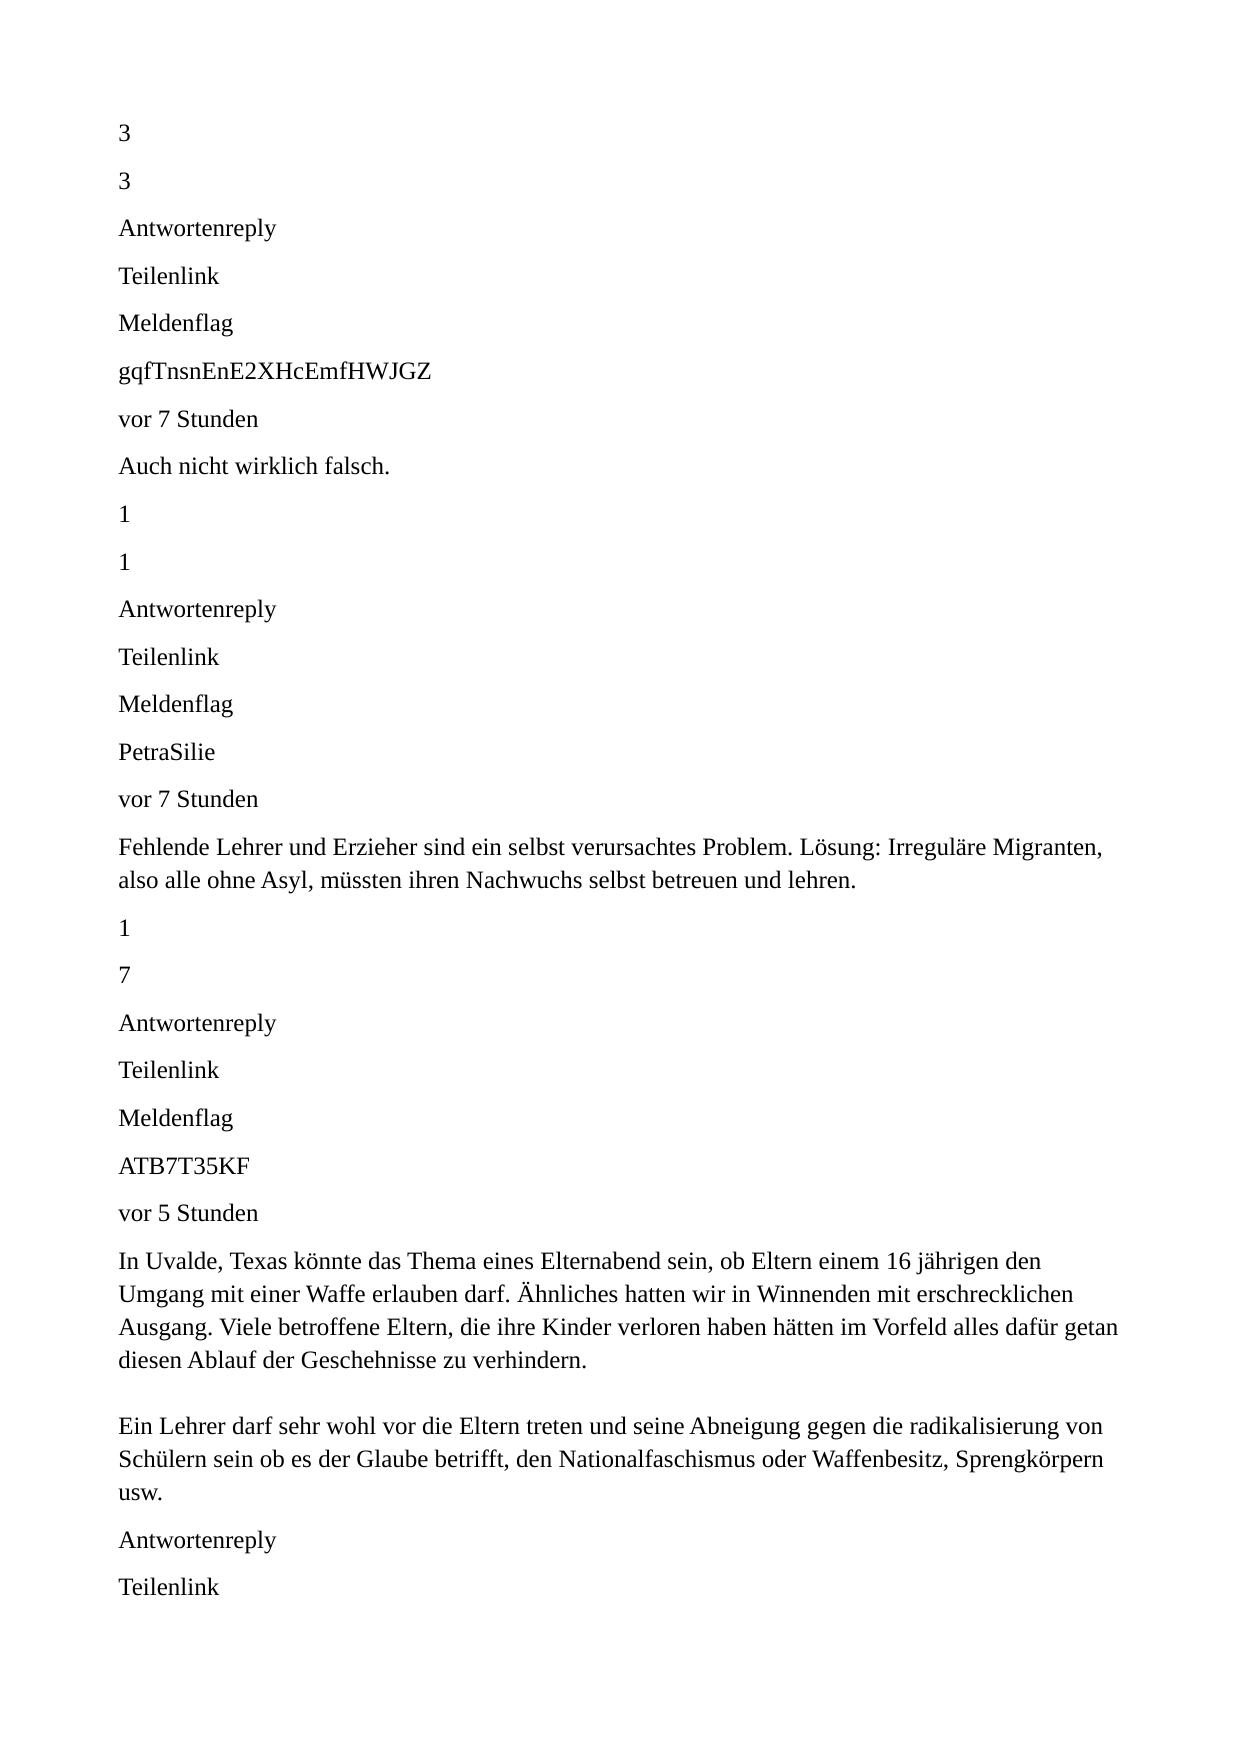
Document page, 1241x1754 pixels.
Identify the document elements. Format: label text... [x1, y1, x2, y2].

text Teilenlink [118, 1572, 1122, 1601]
text 1 [118, 547, 1122, 575]
text 1 [118, 913, 1122, 942]
text ATB7T35KF [118, 1151, 1122, 1179]
text In Uvalde, Texas könnte das Thema eines Elternabend sein, ob Eltern einem 16 jährigen den Umgang mit einer Waffe erlauben darf. Ähnliches hatten wir in Winnenden mit erschrecklichen Ausgang. Viele betroffene Eltern, die ihre Kinder verloren haben hätten im Vorfeld alles dafür getan diesen Ablauf der Geschehnisse zu verhindern. Ein Lehrer darf sehr wohl vor die Eltern treten und seine Abneigung gegen die radikalisierung von Schülern sein ob es der Glaube betrifft, den Nationalfaschismus oder Waffenbesitz, Sprengkörpern usw. [118, 1246, 1122, 1506]
text Meldenflag [118, 689, 1122, 718]
text Auch nicht wirklich falsch. [118, 451, 1122, 480]
text vor 7 Stunden [118, 784, 1122, 813]
text Teilenlink [118, 261, 1122, 290]
text vor 7 Stunden [118, 404, 1122, 432]
text Antwortenreply [118, 1008, 1122, 1037]
text PetraSilie [118, 737, 1122, 766]
text 3 [118, 166, 1122, 194]
text Fehlende Lehrer und Erzieher sind ein selbst verursachtes Problem. Lösung: Irreguläre Migranten, also alle ohne Asyl, müssten ihren Nachwuchs selbst betreuen und lehren. [118, 832, 1122, 894]
text 1 [118, 499, 1122, 528]
text Antwortenreply [118, 213, 1122, 242]
text Antwortenreply [118, 594, 1122, 623]
text 7 [118, 960, 1122, 989]
text Teilenlink [118, 642, 1122, 671]
text Teilenlink [118, 1056, 1122, 1084]
text 3 [118, 118, 1122, 147]
text Antwortenreply [118, 1525, 1122, 1553]
text Meldenflag [118, 1103, 1122, 1132]
text Meldenflag [118, 308, 1122, 337]
text vor 5 Stunden [118, 1198, 1122, 1227]
text gqfTnsnEnE2XHcEmfHWJGZ [118, 356, 1122, 385]
